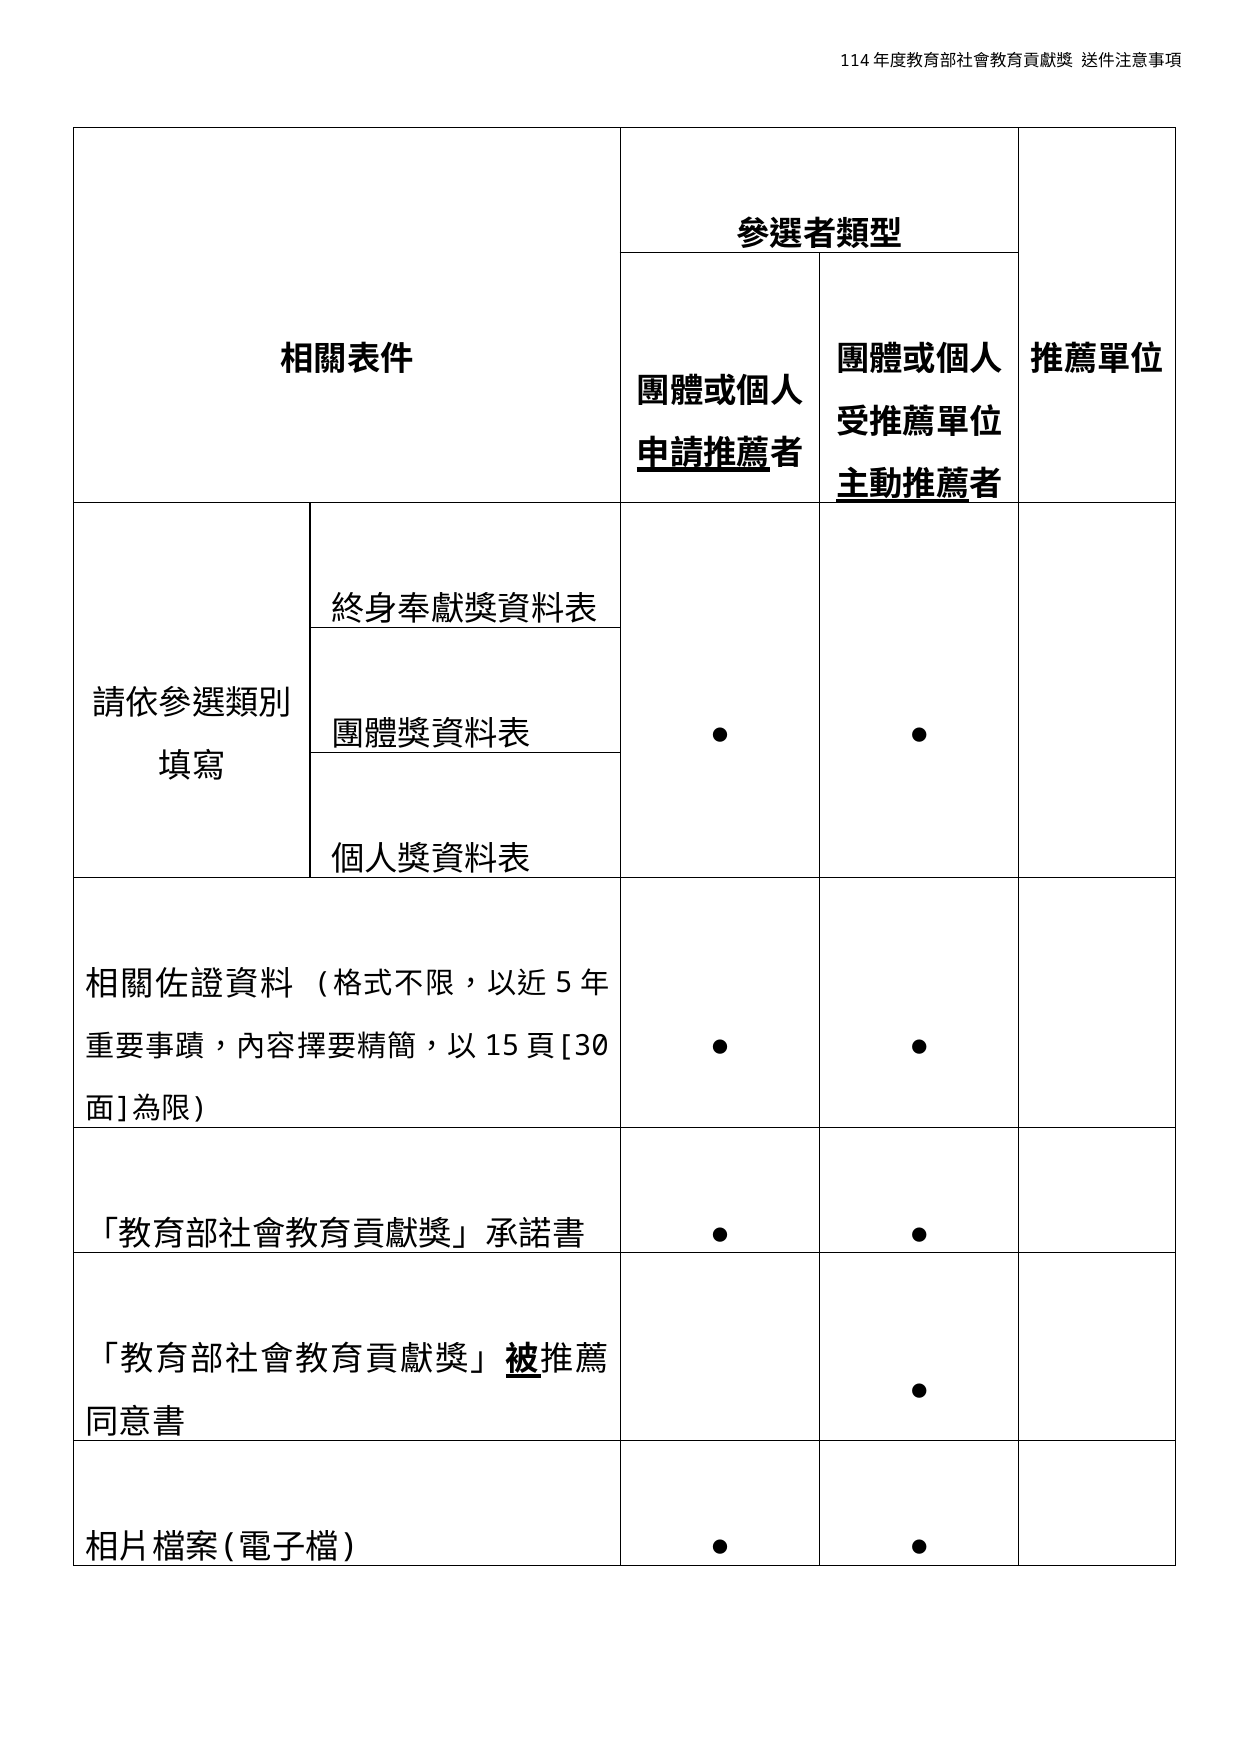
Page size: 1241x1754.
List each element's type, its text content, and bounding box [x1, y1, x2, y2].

table_cell ● [621, 878, 819, 1127]
table_cell 「教育部社會教育貢獻獎」承諾書 [74, 1128, 620, 1252]
table_cell [1019, 878, 1175, 1127]
table_cell 請依參選類別 填寫 [74, 503, 309, 877]
table_cell ● [820, 503, 1018, 877]
table_cell 個人獎資料表 [311, 753, 620, 877]
table_cell ● [820, 878, 1018, 1127]
table_cell [1019, 1441, 1175, 1564]
table_cell ● [820, 1441, 1018, 1564]
table_cell 團體或個人 受推薦單位 主動推薦者 [820, 253, 1018, 502]
table_cell ● [621, 1128, 819, 1252]
table_cell 團體或個人申請推薦者 [621, 253, 819, 502]
table_cell 相關佐證資料 (格式不限，以近5年重要事蹟，內容擇要精簡，以15頁[30面]為限) [74, 878, 620, 1127]
table_cell 「教育部社會教育貢獻獎」被推薦同意書 [74, 1253, 620, 1439]
table_header 相關表件 [74, 128, 620, 502]
table_cell 團體獎資料表 [311, 628, 620, 752]
table_cell ● [621, 1441, 819, 1564]
table_cell [621, 1253, 819, 1439]
table_cell [1019, 1128, 1175, 1252]
table_header 推薦單位 [1019, 128, 1175, 502]
table_cell 終身奉獻獎資料表 [311, 503, 620, 627]
table_header 參選者類型 [621, 128, 1018, 252]
table_cell [1019, 503, 1175, 877]
table_cell ● [820, 1253, 1018, 1439]
table_cell 相片檔案(電子檔) 個人獎項參選者：提供「近半年正面個人生活照」檔案1張、「參與活動照片」檔案5張。 團體獎項參選者：提供「團體或活動照片」檔案6張、團體標章ai圖檔1份。 所有相片檔請附上重要文字說明。 [74, 1441, 620, 1564]
table_cell ● [820, 1128, 1018, 1252]
table_cell ● [621, 503, 819, 877]
table_cell [1019, 1253, 1175, 1439]
